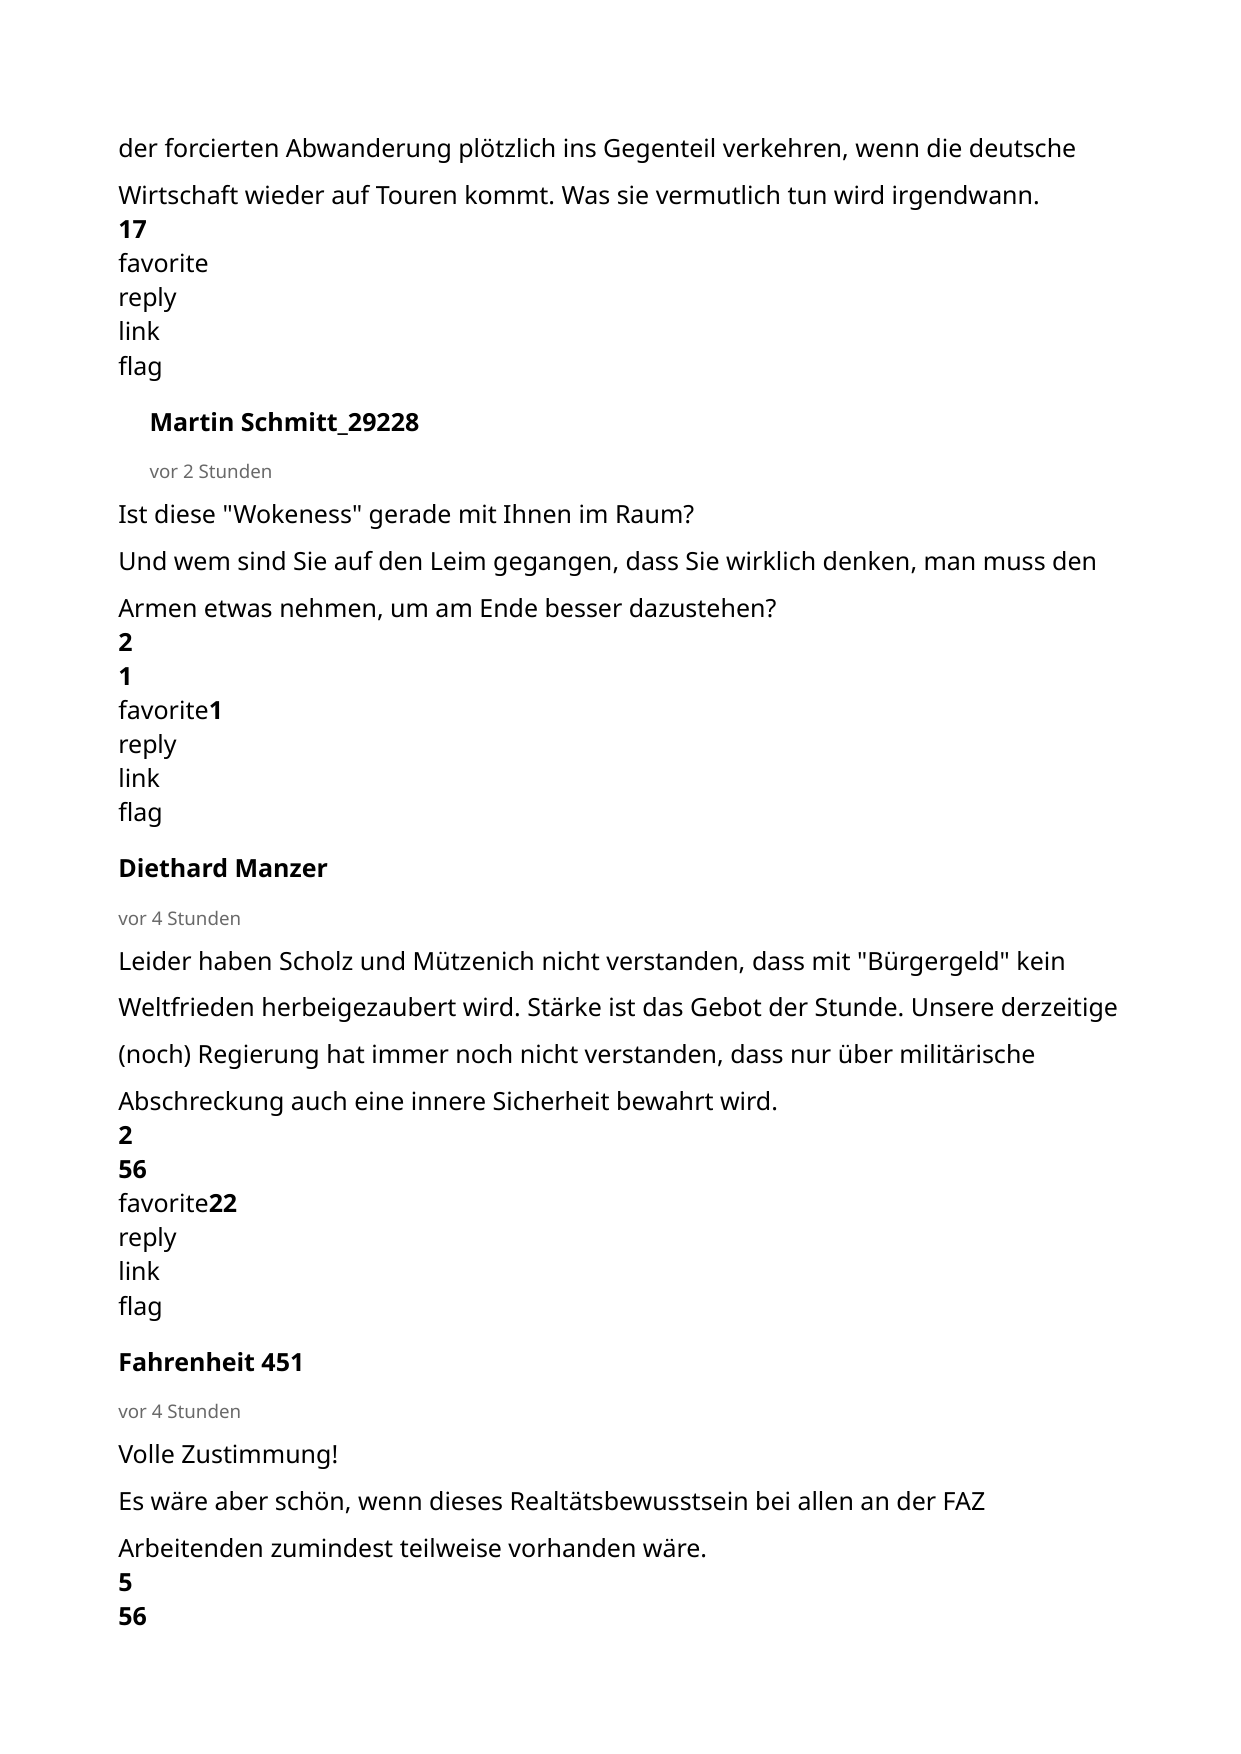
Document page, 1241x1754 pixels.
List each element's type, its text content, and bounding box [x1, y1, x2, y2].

text Diethard Manzer [118, 844, 1114, 885]
text favorite1 [118, 692, 1122, 727]
text 2 [118, 624, 1122, 658]
text flag [118, 1288, 1122, 1322]
text reply [118, 727, 1122, 761]
text Volle Zustimmung! Es wäre aber schön, wenn dieses Realtätsbewusstsein bei allen an der FAZ Arbeitenden zumindest teilweise vorhanden wäre. [118, 1424, 1122, 1564]
text 1 [118, 658, 1122, 692]
text reply [118, 1220, 1122, 1254]
text Fahrenheit 451 [118, 1338, 1114, 1378]
text 2 [118, 1118, 1122, 1152]
text vor 4 Stunden [118, 1394, 1122, 1424]
text der forcierten Abwanderung plötzlich ins Gegenteil verkehren, wenn die deutsche Wirtschaft wieder auf Touren kommt. Was sie vermutlich tun wird irgendwann. [118, 118, 1122, 212]
text vor 4 Stunden [118, 901, 1122, 930]
text Leider haben Scholz und Mützenich nicht verstanden, dass mit "Bürgergeld" kein Weltfrieden herbeigezaubert wird. Stärke ist das Gebot der Stunde. Unsere derzeitige (noch) Regierung hat immer noch nicht verstanden, dass nur über militärische Abschreckung auch eine innere Sicherheit bewahrt wird. [118, 930, 1122, 1118]
text 56 [118, 1152, 1122, 1186]
text favorite [118, 246, 1122, 280]
text favorite22 [118, 1186, 1122, 1220]
text link [118, 761, 1122, 795]
text link [118, 314, 1122, 348]
text Martin Schmitt_29228 [149, 398, 1114, 438]
text Ist diese "Wokeness" gerade mit Ihnen im Raum? Und wem sind Sie auf den Leim gegangen, dass Sie wirklich denken, man muss den Armen etwas nehmen, um am Ende besser dazustehen? [118, 484, 1122, 624]
text 56 [118, 1598, 1122, 1632]
text reply [118, 280, 1122, 314]
text link [118, 1254, 1122, 1288]
text 17 [118, 212, 1122, 246]
text flag [118, 348, 1122, 382]
text vor 2 Stunden [149, 454, 1122, 484]
text 5 [118, 1564, 1122, 1598]
text flag [118, 795, 1122, 829]
